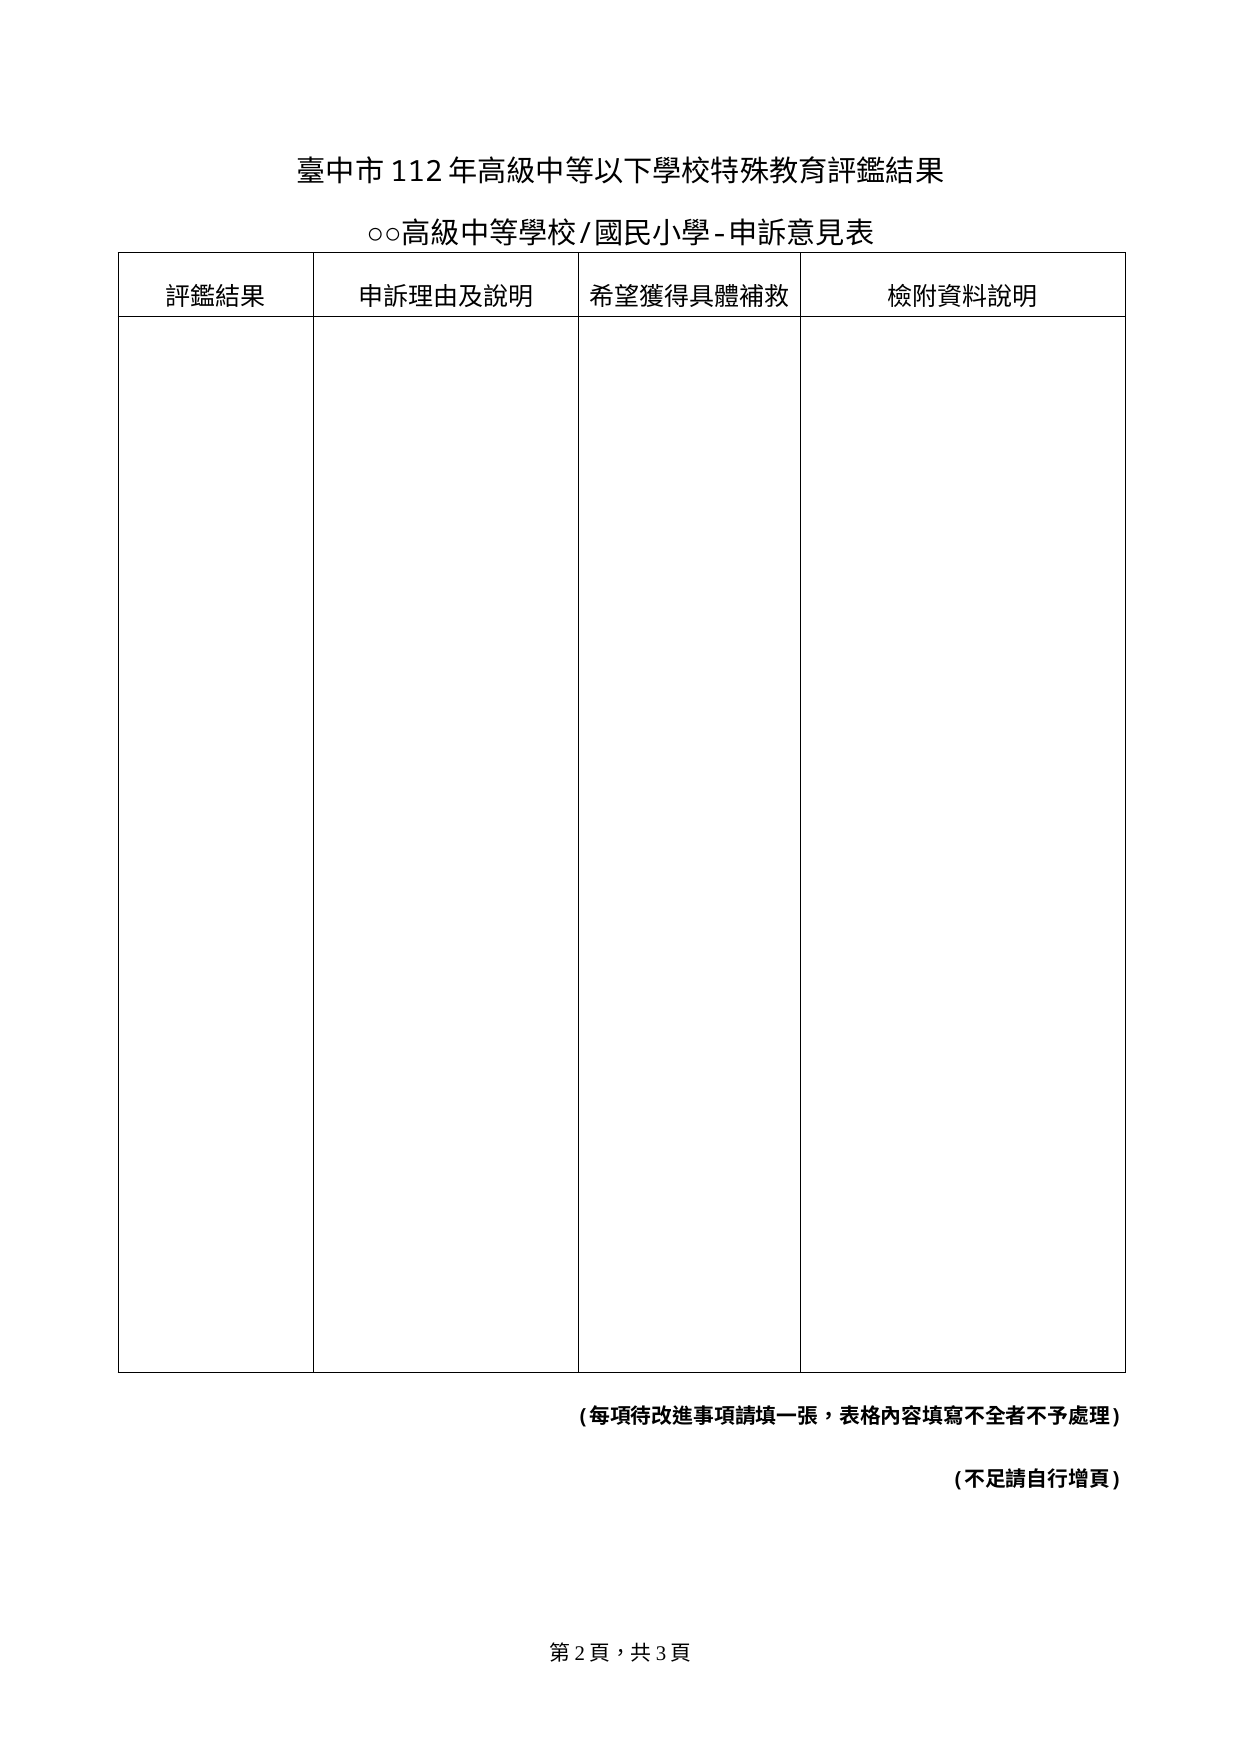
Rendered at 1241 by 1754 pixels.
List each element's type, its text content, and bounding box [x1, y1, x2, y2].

text (每項待改進事項請填一張，表格內容填寫不全者不予處理) [118, 1373, 1122, 1436]
table_header 檢附資料說明 [801, 253, 1125, 316]
text (不足請自行增頁) [118, 1436, 1122, 1498]
table_cell [314, 317, 578, 1372]
table_cell [801, 317, 1125, 1372]
table_header 希望獲得具體補救 [579, 253, 800, 316]
text ○○高級中等學校/國民小學-申訴意見表 [118, 189, 1122, 252]
table_header 申訴理由及說明 [314, 253, 578, 316]
table_header 評鑑結果 [119, 253, 313, 316]
table_cell [119, 317, 313, 1372]
table_cell [579, 317, 800, 1372]
text 臺中市112年高級中等以下學校特殊教育評鑑結果 [118, 127, 1122, 189]
